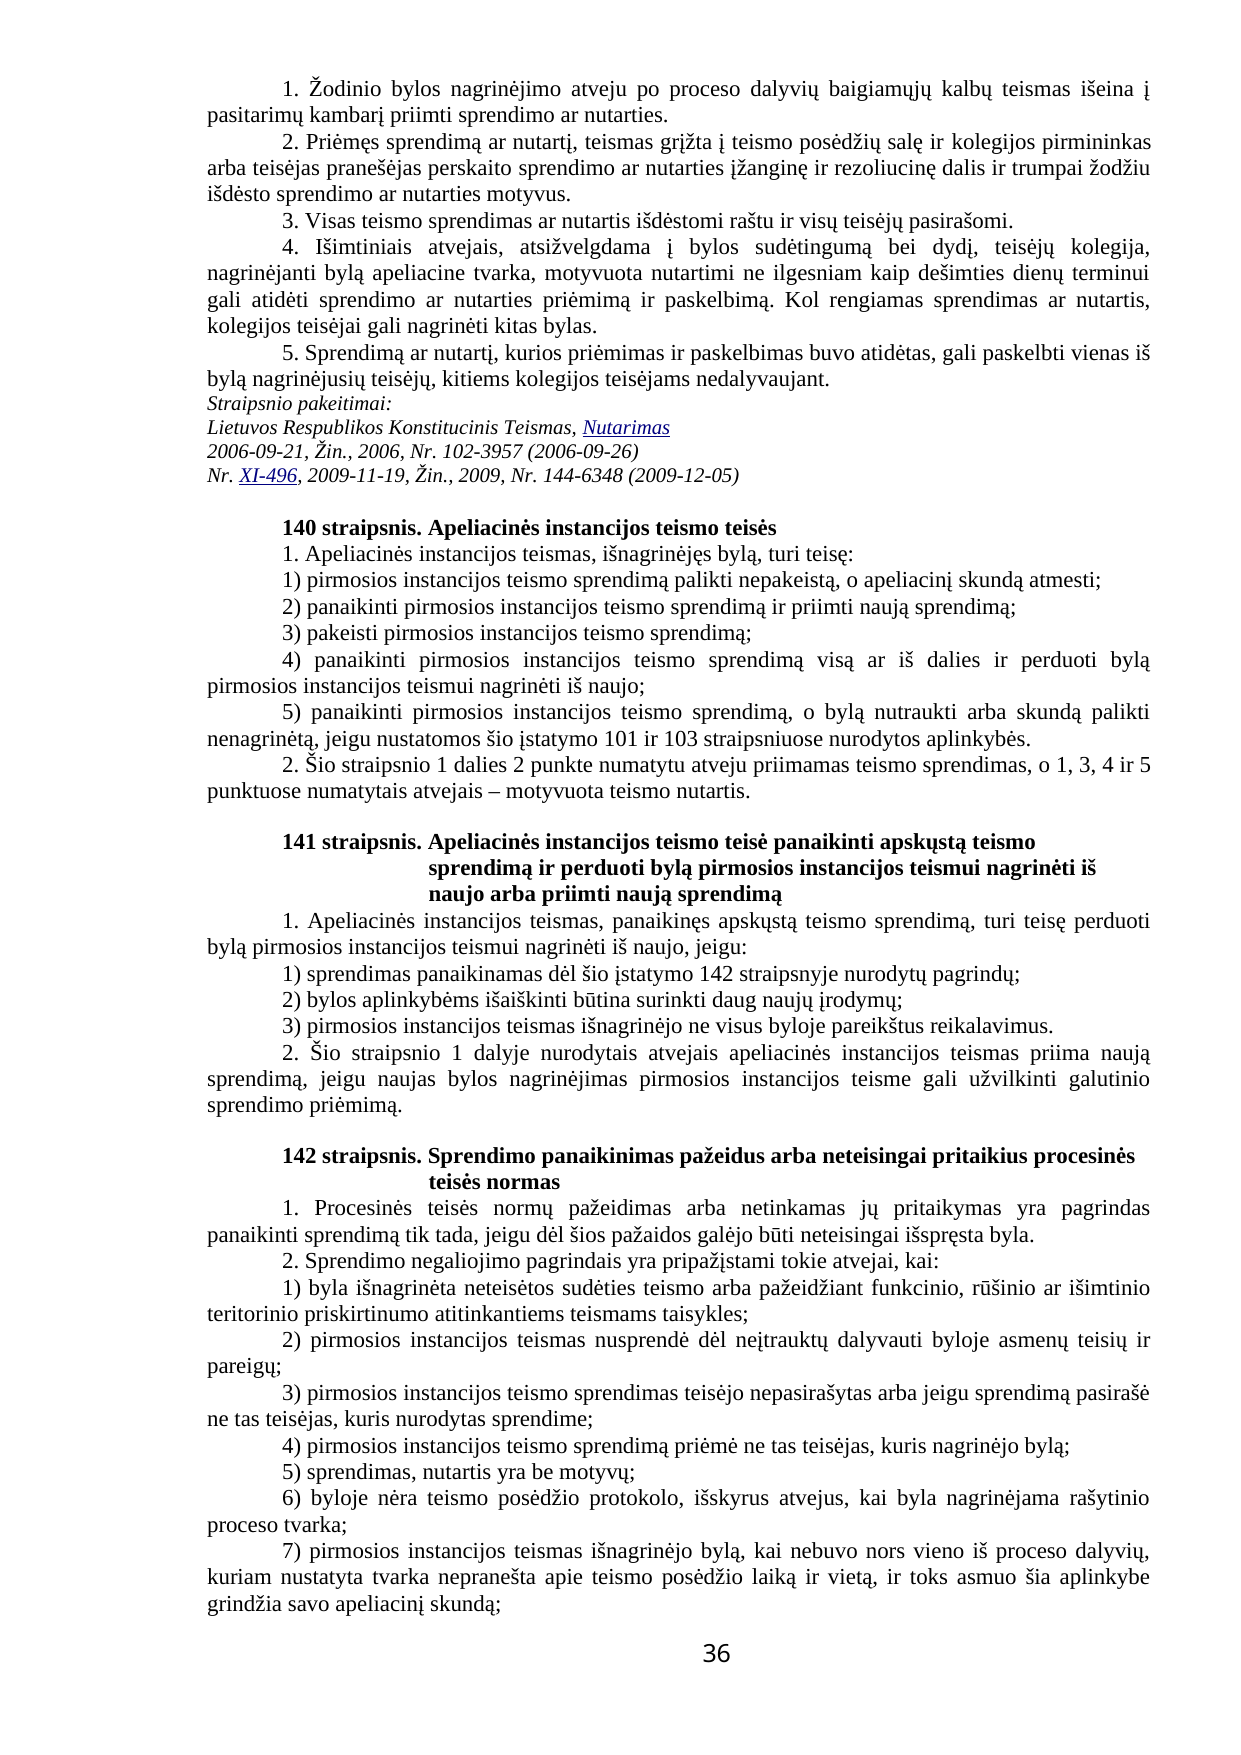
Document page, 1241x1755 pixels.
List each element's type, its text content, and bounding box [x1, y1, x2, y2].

text 2. Šio straipsnio 1 dalyje nurodytais atvejais apeliacinės instancijos teismas priima naują sprendimą, jeigu naujas bylos nagrinėjimas pirmosios instancijos teisme gali užvilkinti galutinio sprendimo priėmimą. [207, 1039, 1152, 1118]
text 5. Sprendimą ar nutartį, kurios priėmimas ir paskelbimas buvo atidėtas, gali paskelbti vienas iš bylą nagrinėjusių teisėjų, kitiems kolegijos teisėjams nedalyvaujant. [207, 338, 1152, 391]
text 3) pakeisti pirmosios instancijos teismo sprendimą; [207, 619, 1152, 646]
text 2006-09-21, Žin., 2006, Nr. 102-3957 (2006-09-26) [207, 439, 1152, 463]
text Straipsnio pakeitimai: [207, 391, 1152, 415]
text 1) pirmosios instancijos teismo sprendimą palikti nepakeistą, o apeliacinį skundą atmesti; [207, 567, 1152, 593]
text 1) sprendimas panaikinamas dėl šio įstatymo 142 straipsnyje nurodytų pagrindų; [207, 959, 1152, 986]
text 140 straipsnis. Apeliacinės instancijos teismo teisės [207, 514, 1152, 540]
text 3) pirmosios instancijos teismo sprendimas teisėjo nepasirašytas arba jeigu sprendimą pasirašė ne tas teisėjas, kuris nurodytas sprendime; [207, 1379, 1152, 1432]
text 1. Procesinės teisės normų pažeidimas arba netinkamas jų pritaikymas yra pagrindas panaikinti sprendimą tik tada, jeigu dėl šios pažaidos galėjo būti neteisingai išspręsta byla. [207, 1194, 1152, 1247]
text sprendimą ir perduoti bylą pirmosios instancijos teismui nagrinėti iš [428, 854, 1152, 881]
text Nr. XI-496, 2009-11-19, Žin., 2009, Nr. 144-6348 (2009-12-05) [207, 463, 1152, 487]
text 142 straipsnis. Sprendimo panaikinimas pažeidus arba neteisingai pritaikius procesinės [282, 1142, 1152, 1168]
text 1. Žodinio bylos nagrinėjimo atveju po proceso dalyvių baigiamųjų kalbų teismas išeina į pasitarimų kambarį priimti sprendimo ar nutarties. [207, 75, 1152, 128]
text 5) panaikinti pirmosios instancijos teismo sprendimą, o bylą nutraukti arba skundą palikti nenagrinėtą, jeigu nustatomos šio įstatymo 101 ir 103 straipsniuose nurodytos aplinkybės. [207, 698, 1152, 751]
text teisės normas [428, 1168, 1152, 1194]
text 5) sprendimas, nutartis yra be motyvų; [207, 1458, 1152, 1484]
text Lietuvos Respublikos Konstitucinis Teismas, Nutarimas [207, 415, 1152, 439]
text 2) bylos aplinkybėms išaiškinti būtina surinkti daug naujų įrodymų; [207, 986, 1152, 1012]
text 2. Priėmęs sprendimą ar nutartį, teismas grįžta į teismo posėdžių salę ir kolegijos pirmininkas arba teisėjas pranešėjas perskaito sprendimo ar nutarties įžanginę ir rezoliucinę dalis ir trumpai žodžiu išdėsto sprendimo ar nutarties motyvus. [207, 128, 1152, 207]
text 4. Išimtiniais atvejais, atsižvelgdama į bylos sudėtingumą bei dydį, teisėjų kolegija, nagrinėjanti bylą apeliacine tvarka, motyvuota nutartimi ne ilgesniam kaip dešimties dienų terminui gali atidėti sprendimo ar nutarties priėmimą ir paskelbimą. Kol rengiamas sprendimas ar nutartis, kolegijos teisėjai gali nagrinėti kitas bylas. [207, 233, 1152, 338]
text 141 straipsnis. Apeliacinės instancijos teismo teisė panaikinti apskųstą teismo [282, 828, 1152, 854]
text 2) pirmosios instancijos teismas nusprendė dėl neįtrauktų dalyvauti byloje asmenų teisių ir pareigų; [207, 1326, 1152, 1379]
text 4) pirmosios instancijos teismo sprendimą priėmė ne tas teisėjas, kuris nagrinėjo bylą; [207, 1432, 1152, 1458]
text 3) pirmosios instancijos teismas išnagrinėjo ne visus byloje pareikštus reikalavimus. [207, 1012, 1152, 1039]
text 4) panaikinti pirmosios instancijos teismo sprendimą visą ar iš dalies ir perduoti bylą pirmosios instancijos teismui nagrinėti iš naujo; [207, 646, 1152, 698]
text 7) pirmosios instancijos teismas išnagrinėjo bylą, kai nebuvo nors vieno iš proceso dalyvių, kuriam nustatyta tvarka nepranešta apie teismo posėdžio laiką ir vietą, ir toks asmuo šia aplinkybe grindžia savo apeliacinį skundą; [207, 1537, 1152, 1616]
text 1. Apeliacinės instancijos teismas, panaikinęs apskųstą teismo sprendimą, turi teisę perduoti bylą pirmosios instancijos teismui nagrinėti iš naujo, jeigu: [207, 907, 1152, 959]
text 6) byloje nėra teismo posėdžio protokolo, išskyrus atvejus, kai byla nagrinėjama rašytinio proceso tvarka; [207, 1484, 1152, 1537]
text 3. Visas teismo sprendimas ar nutartis išdėstomi raštu ir visų teisėjų pasirašomi. [207, 207, 1152, 233]
text 2) panaikinti pirmosios instancijos teismo sprendimą ir priimti naują sprendimą; [207, 593, 1152, 619]
text 2. Sprendimo negaliojimo pagrindais yra pripažįstami tokie atvejai, kai: [207, 1247, 1152, 1273]
text 1. Apeliacinės instancijos teismas, išnagrinėjęs bylą, turi teisę: [207, 540, 1152, 567]
text 1) byla išnagrinėta neteisėtos sudėties teismo arba pažeidžiant funkcinio, rūšinio ar išimtinio teritorinio priskirtinumo atitinkantiems teismams taisykles; [207, 1273, 1152, 1326]
text 2. Šio straipsnio 1 dalies 2 punkte numatytu atveju priimamas teismo sprendimas, o 1, 3, 4 ir 5 punktuose numatytais atvejais – motyvuota teismo nutartis. [207, 751, 1152, 804]
text naujo arba priimti naują sprendimą [428, 881, 1152, 907]
